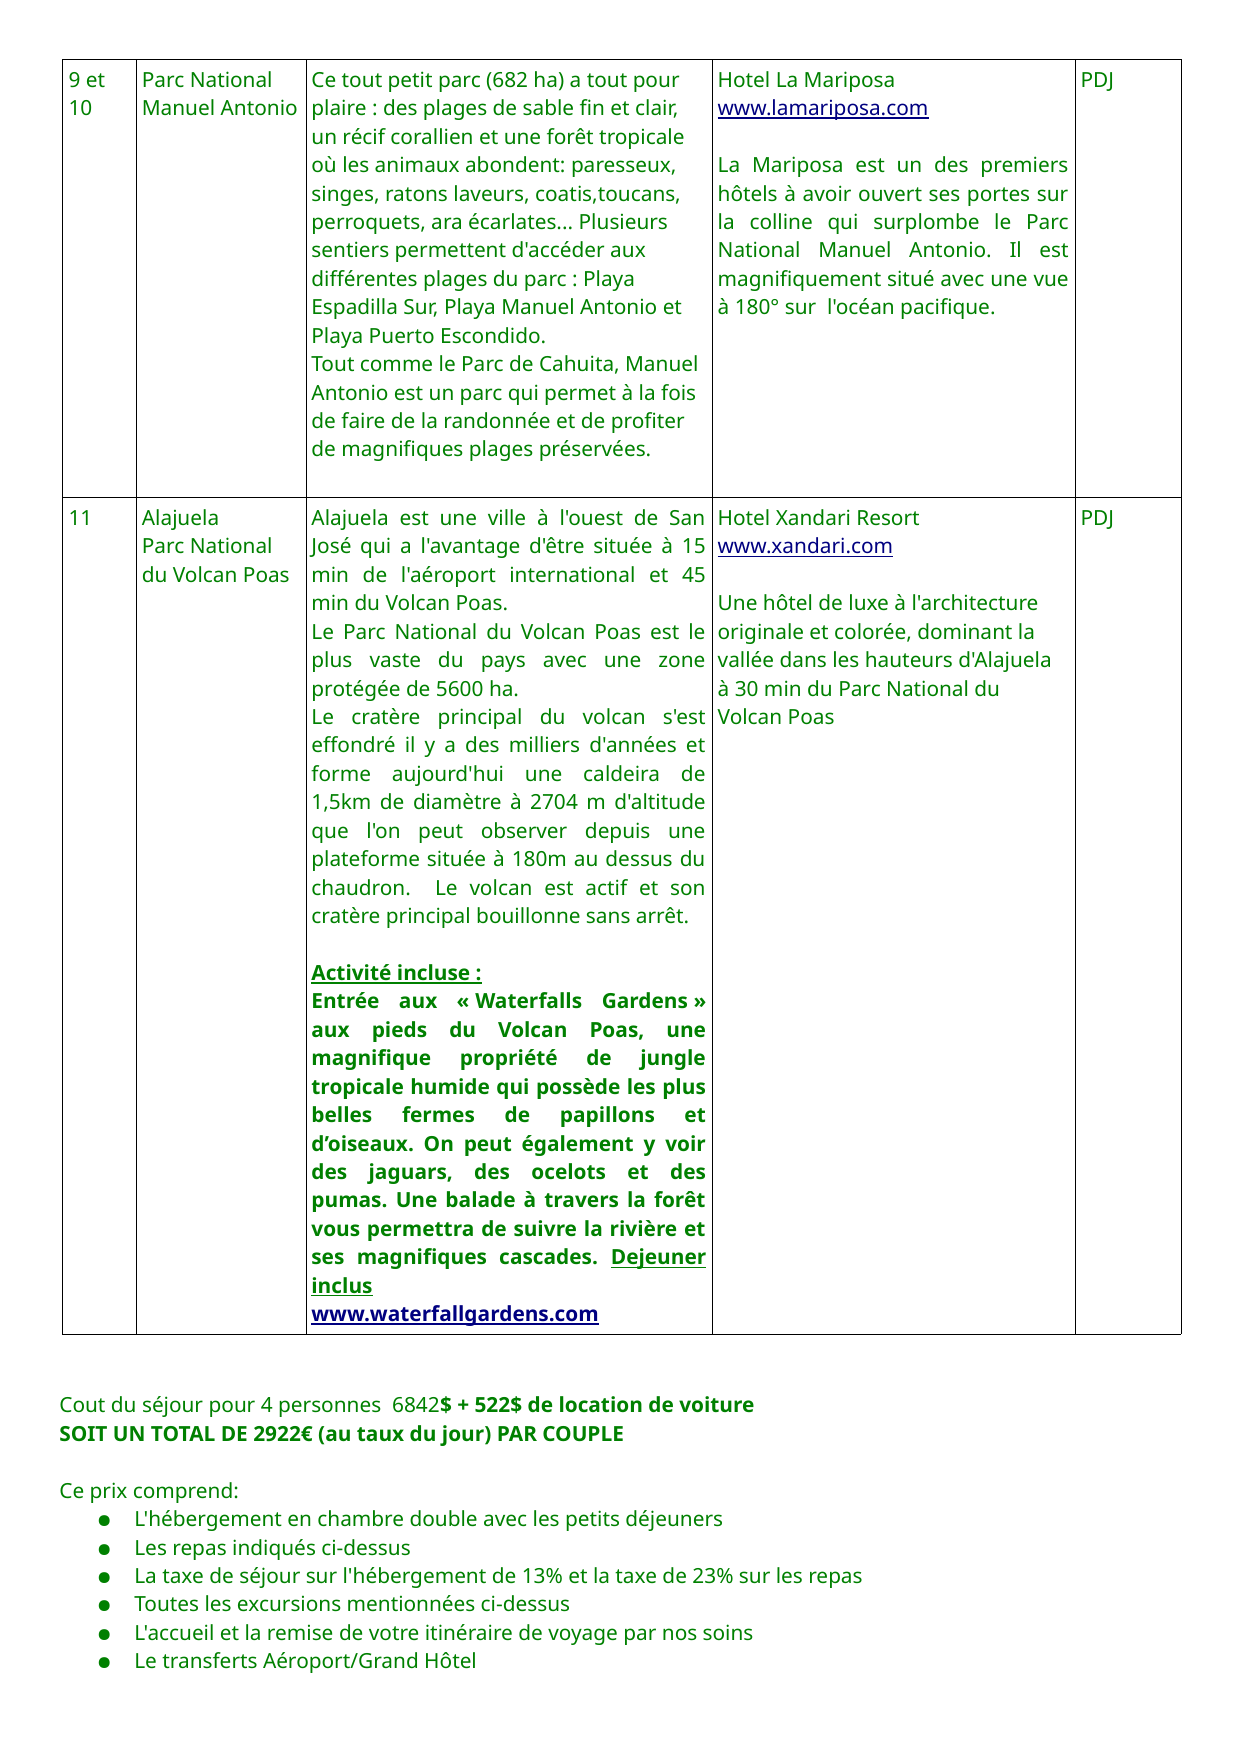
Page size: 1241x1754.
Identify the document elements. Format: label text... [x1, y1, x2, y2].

table_cell 11 [63, 498, 136, 1333]
table_cell Hotel La Mariposa www.lamariposa.com La Mariposa est un des premiers hôtels à avoir ouvert ses portes sur la colline qui surplombe le Parc National Manuel Antonio. Il est magnifiquement situé avec une vue à 180° sur l'océan pacifique. [713, 60, 1075, 497]
table_cell Hotel Xandari Resort www.xandari.com Une hôtel de luxe à l'architecture originale et colorée, dominant la vallée dans les hauteurs d'Alajuela à 30 min du Parc National du Volcan Poas [713, 498, 1075, 1333]
table_cell Alajuela Parc National du Volcan Poas [137, 498, 306, 1333]
table_cell Alajuela est une ville à l'ouest de San José qui a l'avantage d'être située à 15 min de l'aéroport international et 45 min du Volcan Poas. Le Parc National du Volcan Poas est le plus vaste du pays avec une zone protégée de 5600 ha. Le cratère principal du volcan s'est effondré il y a des milliers d'années et forme aujourd'hui une caldeira de 1,5km de diamètre à 2704 m d'altitude que l'on peut observer depuis une plateforme située à 180m au dessus du chaudron. Le volcan est actif et son cratère principal bouillonne sans arrêt. Activité incluse : Entrée aux « Waterfalls Gardens » aux pieds du Volcan Poas, une magnifique propriété de jungle tropicale humide qui possède les plus belles fermes de papillons et d’oiseaux. On peut également y voir des jaguars, des ocelots et des pumas. Une balade à travers la forêt vous permettra de suivre la rivière et ses magnifiques cascades. Dejeuner inclus www.waterfallgardens.com [307, 498, 712, 1333]
list Toutes les excursions mentionnées ci-dessus [97, 1589, 1181, 1618]
list L'accueil et la remise de votre itinéraire de voyage par nos soins [97, 1618, 1181, 1646]
list Les repas indiqués ci-dessus [97, 1533, 1181, 1561]
list La taxe de séjour sur l'hébergement de 13% et la taxe de 23% sur les repas [97, 1561, 1181, 1589]
table_cell Parc National Manuel Antonio [137, 60, 306, 497]
table_cell Ce tout petit parc (682 ha) a tout pour plaire : des plages de sable fin et clair, un récif corallien et une forêt tropicale où les animaux abondent: paresseux, singes, ratons laveurs, coatis,toucans, perroquets, ara écarlates... Plusieurs sentiers permettent d'accéder aux différentes plages du parc : Playa Espadilla Sur, Playa Manuel Antonio et Playa Puerto Escondido. Tout comme le Parc de Cahuita, Manuel Antonio est un parc qui permet à la fois de faire de la randonnée et de profiter de magnifiques plages préservées. [307, 60, 712, 497]
text SOIT UN TOTAL DE 2922€ (au taux du jour) PAR COUPLE [59, 1419, 1181, 1447]
list Le transferts Aéroport/Grand Hôtel [97, 1646, 1181, 1675]
text Ce prix comprend: [59, 1476, 1181, 1504]
text Cout du séjour pour 4 personnes 6842$ + 522$ de location de voiture [59, 1390, 1181, 1419]
table_cell PDJ [1076, 60, 1181, 497]
list L'hébergement en chambre double avec les petits déjeuners [97, 1504, 1181, 1533]
table_cell 9 et 10 [63, 60, 136, 497]
table_cell PDJ [1076, 498, 1181, 1333]
